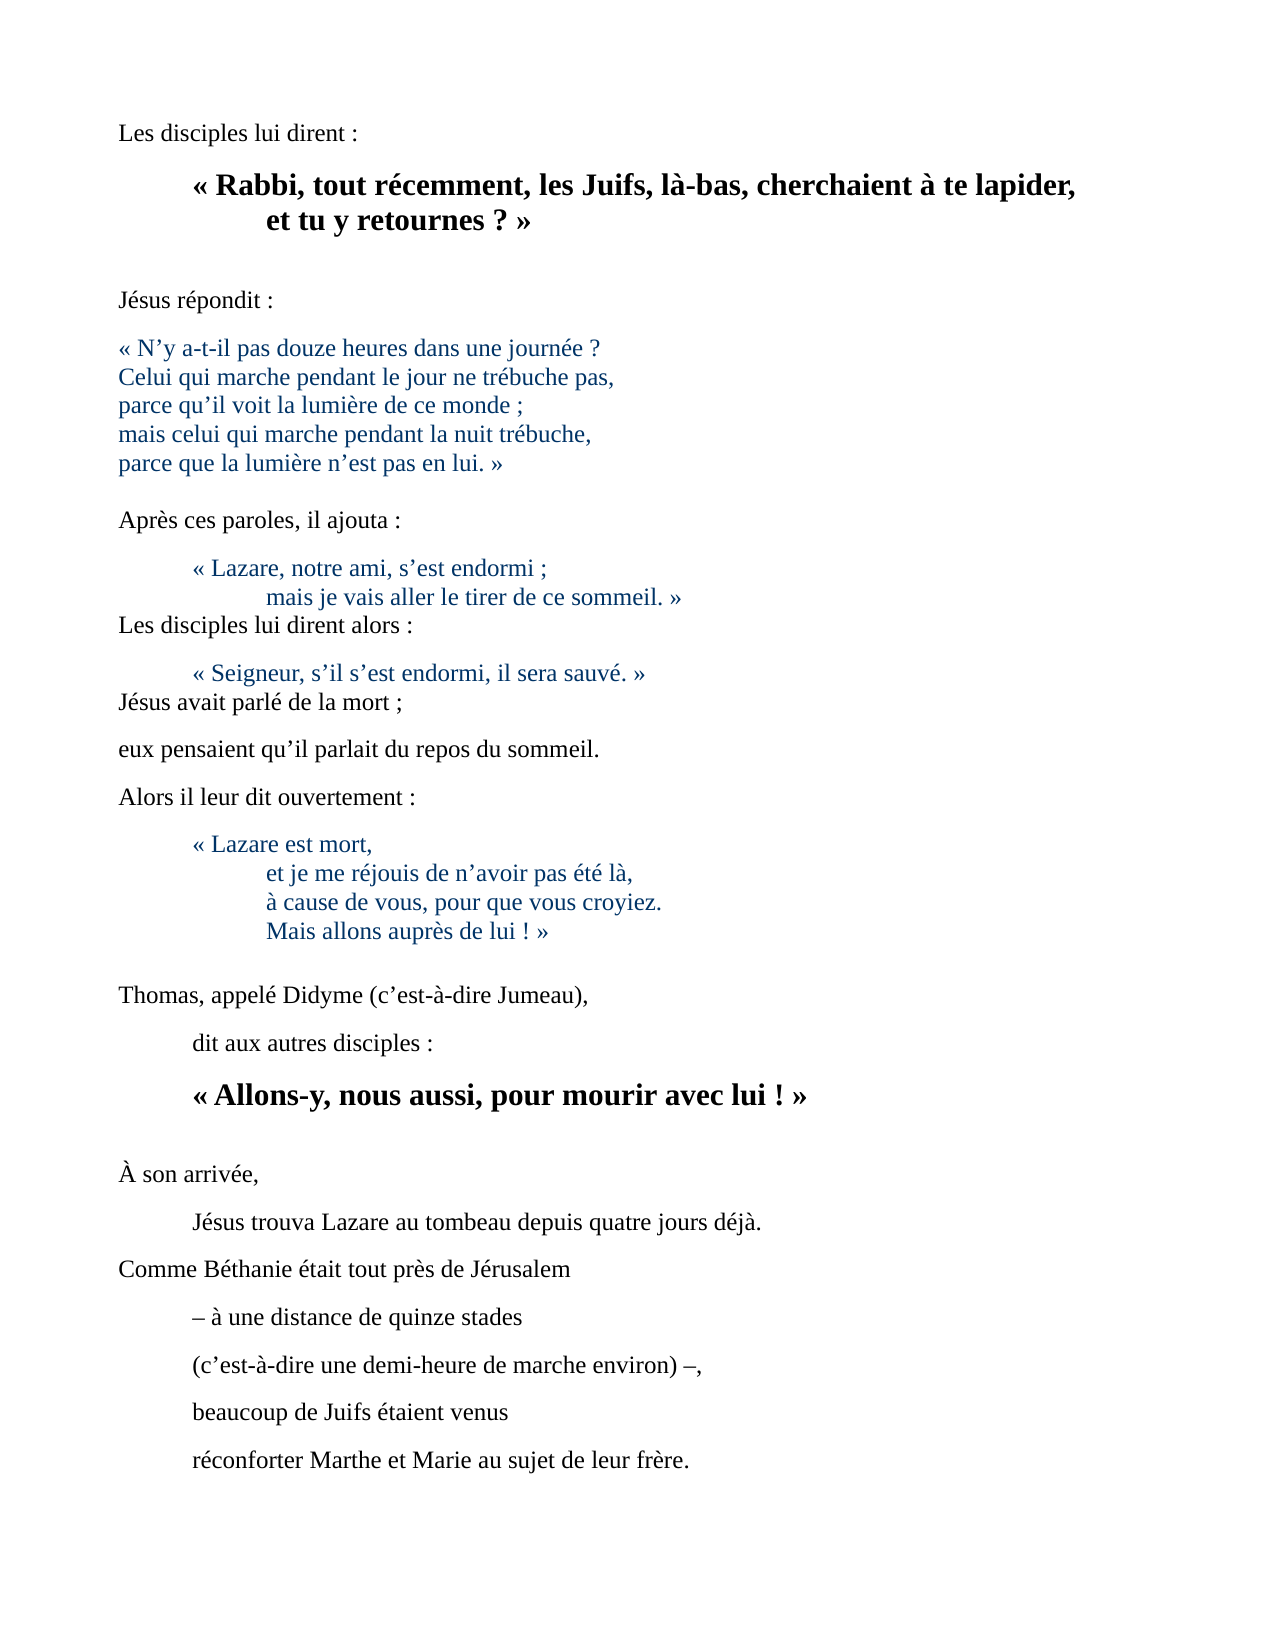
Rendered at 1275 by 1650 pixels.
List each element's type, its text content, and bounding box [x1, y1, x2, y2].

text Celui qui marche pendant le jour ne trébuche pas, [118, 362, 856, 390]
text Jésus trouva Lazare au tombeau depuis quatre jours déjà. [118, 1207, 1157, 1236]
text mais celui qui marche pendant la nuit trébuche, [118, 419, 856, 448]
text Après ces paroles, il ajouta : [118, 505, 1157, 534]
text et tu y retournes ? » [118, 202, 1157, 238]
text « Allons-y, nous aussi, pour mourir avec lui ! » [118, 1076, 1157, 1112]
text et je me réjouis de n’avoir pas été là, [118, 858, 856, 887]
text « Seigneur, s’il s’est endormi, il sera sauvé. » [118, 658, 856, 687]
text « N’y a-t-il pas douze heures dans une journée ? [118, 333, 856, 362]
text « Lazare, notre ami, s’est endormi ; [118, 553, 856, 582]
text « Rabbi, tout récemment, les Juifs, là-bas, cherchaient à te lapider, [118, 166, 1157, 202]
text parce qu’il voit la lumière de ce monde ; [118, 390, 856, 419]
text mais je vais aller le tirer de ce sommeil. » [118, 582, 856, 610]
text dit aux autres disciples : [118, 1028, 1157, 1057]
text à cause de vous, pour que vous croyiez. [118, 887, 856, 916]
text Thomas, appelé Didyme (c’est-à-dire Jumeau), [118, 981, 1157, 1009]
text Mais allons auprès de lui ! » [118, 916, 856, 944]
text À son arrivée, [118, 1159, 1157, 1188]
text eux pensaient qu’il parlait du repos du sommeil. [118, 734, 1157, 763]
text (c’est-à-dire une demi-heure de marche environ) –, [118, 1350, 1157, 1378]
text Jésus avait parlé de la mort ; [118, 687, 1157, 716]
text « Lazare est mort, [118, 829, 856, 858]
text Alors il leur dit ouvertement : [118, 782, 1157, 811]
text Les disciples lui dirent : [118, 118, 1157, 147]
text Jésus répondit : [118, 285, 1157, 314]
text Comme Béthanie était tout près de Jérusalem [118, 1254, 1157, 1283]
text beaucoup de Juifs étaient venus [118, 1397, 1157, 1426]
text – à une distance de quinze stades [118, 1302, 1157, 1331]
text réconforter Marthe et Marie au sujet de leur frère. [118, 1445, 1157, 1474]
text Les disciples lui dirent alors : [118, 610, 1157, 639]
text parce que la lumière n’est pas en lui. » [118, 448, 856, 477]
